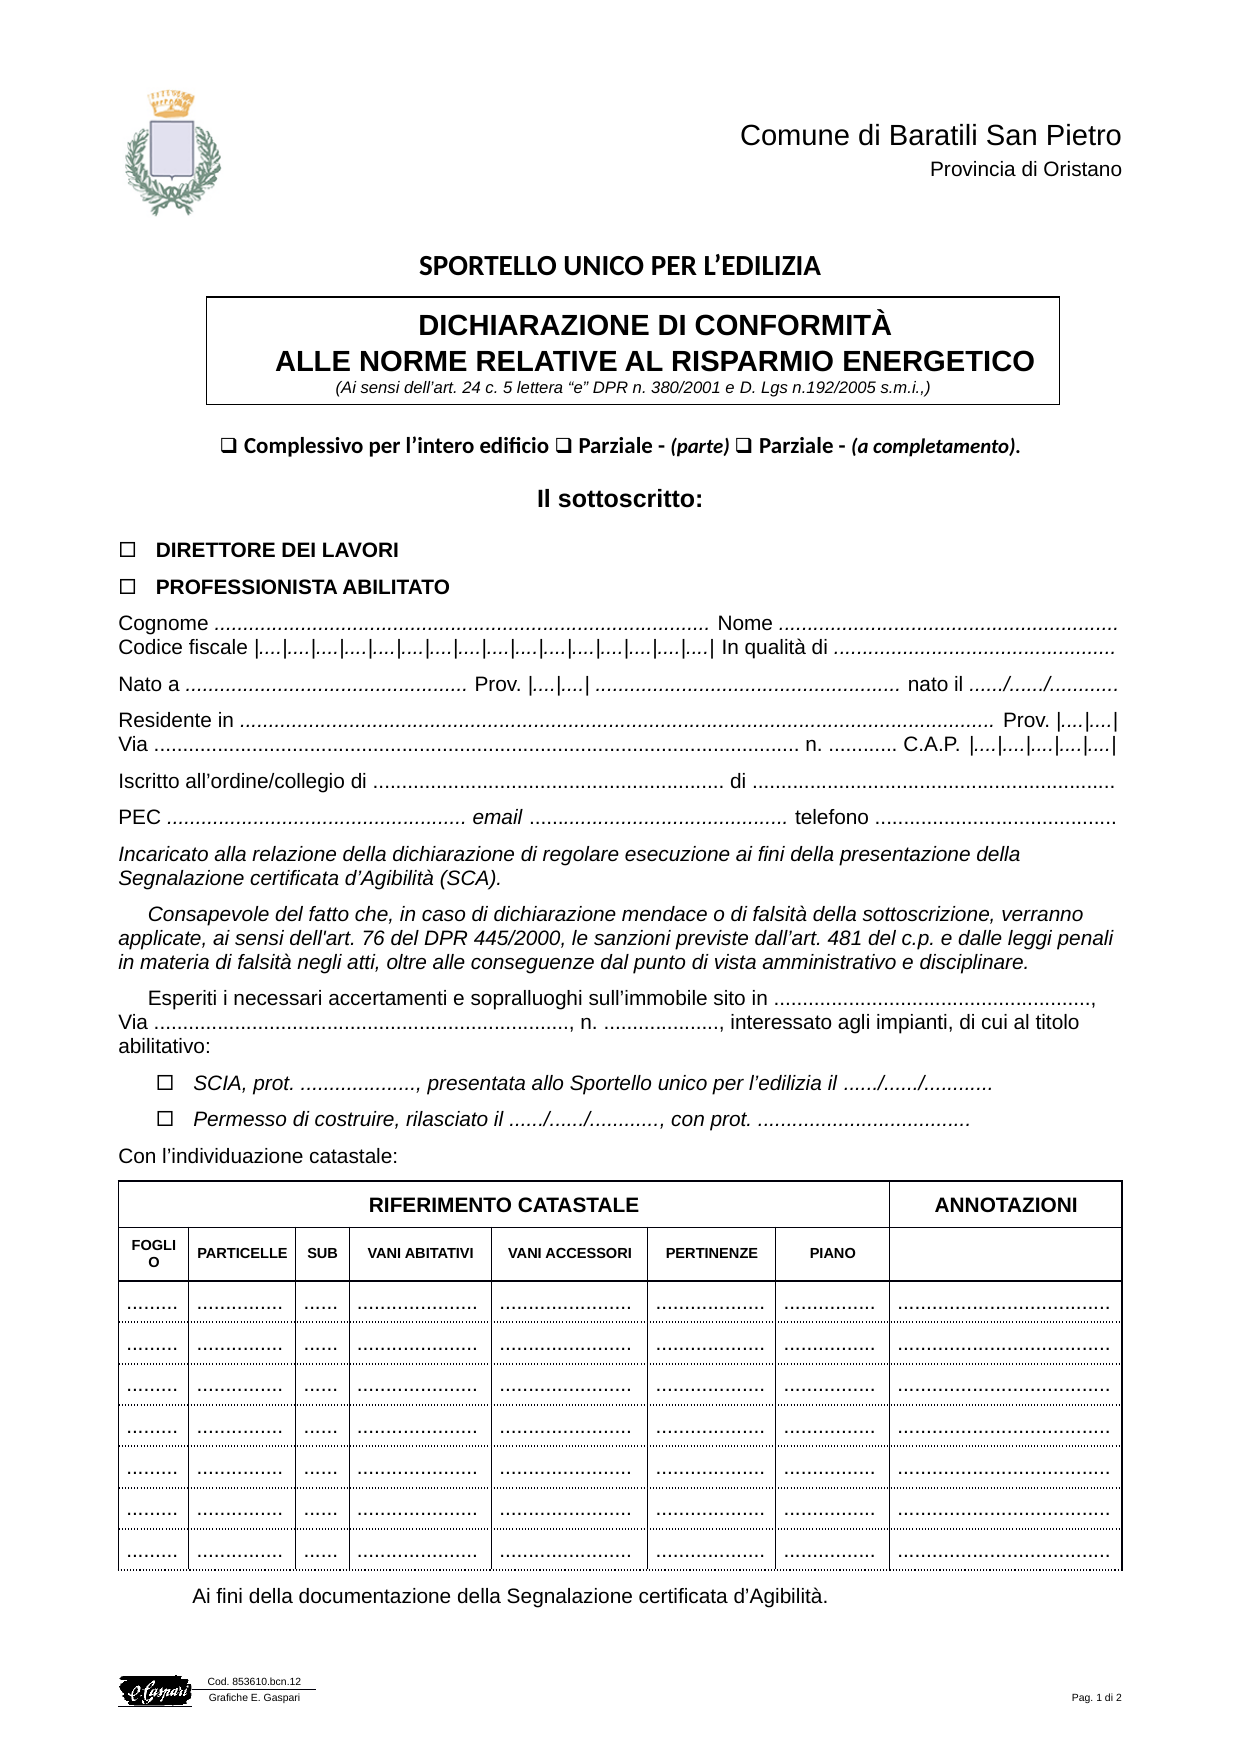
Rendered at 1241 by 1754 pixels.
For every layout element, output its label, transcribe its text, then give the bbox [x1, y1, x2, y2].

table_cell ................ [776, 1445, 889, 1487]
text Iscritto all’ordine/collegio di ............................................................. di ............................................................... [118, 768, 1122, 792]
table_cell FOGLIO [119, 1228, 188, 1280]
table_cell SUB [296, 1228, 349, 1280]
table_cell ..................................... [890, 1282, 1121, 1321]
table_cell ................... [648, 1487, 775, 1528]
picture [122, 87, 224, 219]
text Comune di Baratili San Pietro [224, 118, 1122, 152]
table_cell ................ [776, 1404, 889, 1445]
table_cell ......... [119, 1404, 188, 1445]
table_cell ..................... [350, 1528, 491, 1569]
table_header ANNOTAZIONI [890, 1182, 1121, 1227]
table_cell ......... [119, 1528, 188, 1569]
table_cell ...... [296, 1528, 349, 1569]
table_cell ............... [189, 1487, 295, 1528]
table_cell ...... [296, 1445, 349, 1487]
table_cell ................ [776, 1363, 889, 1404]
text Provincia di Oristano [224, 157, 1122, 181]
table_cell ..................................... [890, 1445, 1121, 1487]
table_cell ................... [648, 1528, 775, 1569]
table_cell ....................... [492, 1528, 647, 1569]
table_cell PIANO [776, 1228, 889, 1280]
table_cell ................... [648, 1445, 775, 1487]
table_cell ................ [776, 1487, 889, 1528]
table_cell ...... [296, 1282, 349, 1321]
table_cell ......... [119, 1321, 188, 1362]
table_cell ................... [648, 1363, 775, 1404]
table_cell ..................................... [890, 1404, 1121, 1445]
text Consapevole del fatto che, in caso di dichiarazione mendace o di falsità della sottoscrizione, verranno applicate, ai sensi dell'art. 76 del DPR 445/2000, le sanzioni previste dall’art. 481 del c.p. e dalle leggi penali in materia di falsità negli atti, oltre alle conseguenze dal punto di vista amministrativo e disciplinare. [118, 902, 1122, 974]
table_cell ............... [189, 1528, 295, 1569]
table_cell VANI ACCESSORI [492, 1228, 647, 1280]
table_cell ......... [119, 1487, 188, 1528]
table_cell ............... [189, 1363, 295, 1404]
table_cell ....................... [492, 1404, 647, 1445]
text Il sottoscritto: [118, 484, 1122, 513]
table_cell ............... [189, 1404, 295, 1445]
text  Complessivo per l’intero edificio  Parziale - (parte)  Parziale - (a completamento). [118, 431, 1122, 459]
table_cell ................... [648, 1282, 775, 1321]
table_cell ..................................... [890, 1487, 1121, 1528]
table_cell ......... [119, 1363, 188, 1404]
text Nato a ................................................. Prov. |....|....| ..................................................... nato il ....../....../............ [118, 672, 1122, 696]
text Ai fini della documentazione della Segnalazione certificata d’Agibilità. [118, 1584, 1122, 1608]
table_cell ..................... [350, 1321, 491, 1362]
picture [118, 1674, 192, 1706]
text Esperiti i necessari accertamenti e sopralluoghi sull’immobile sito in ......................................................., Via ........................................................................, n. ...................., interessato agli impianti, di cui al titolo abilitativo: [118, 986, 1122, 1058]
table_cell VANI ABITATIVI [350, 1228, 491, 1280]
table_cell ..................................... [890, 1363, 1121, 1404]
table_cell ...... [296, 1404, 349, 1445]
table_cell ..................... [350, 1487, 491, 1528]
text PEC .................................................... email ............................................. telefono .......................................... [118, 805, 1122, 829]
table_cell ....................... [492, 1282, 647, 1321]
table_cell ................ [776, 1282, 889, 1321]
table_cell ..................................... [890, 1528, 1121, 1569]
text Incaricato alla relazione della dichiarazione di regolare esecuzione ai fini della presentazione della Segnalazione certificata d’Agibilità (SCA). [118, 841, 1122, 889]
table_cell ................... [648, 1321, 775, 1362]
table_cell ................ [776, 1321, 889, 1362]
table_cell ....................... [492, 1445, 647, 1487]
table_cell ..................... [350, 1282, 491, 1321]
text Con l’individuazione catastale: [118, 1144, 1122, 1168]
text Residente in ................................................................................................................................... Prov. |....|....| Via ................................................................................................................ n. ............ C.A.P. |....|....|....|....|....| [118, 708, 1122, 756]
table_cell ................ [776, 1528, 889, 1569]
table_cell ............... [189, 1282, 295, 1321]
table_cell ..................... [350, 1404, 491, 1445]
table_cell ................... [648, 1404, 775, 1445]
table_cell ...... [296, 1363, 349, 1404]
table_cell PERTINENZE [648, 1228, 775, 1280]
table_cell ............... [189, 1321, 295, 1362]
text Cognome ...................................................................................... Nome ........................................................... Codice fiscale |....|....|....|....|....|....|....|....|....|....|....|....|....|....|....|....| In qualità di ................................................. [118, 611, 1122, 659]
list PROFESSIONISTA ABILITATO [118, 574, 1122, 599]
list SCIA, prot. ...................., presentata allo Sportello unico per l’edilizia il ....../....../............ [156, 1071, 1122, 1094]
table_cell ....................... [492, 1487, 647, 1528]
table_cell ..................... [350, 1363, 491, 1404]
table_cell ......... [119, 1445, 188, 1487]
subtitle SPORTELLO UNICO PER L’EDILIZIA [118, 247, 1122, 282]
table_cell ......... [119, 1282, 188, 1321]
table_cell ..................................... [890, 1321, 1121, 1362]
table_cell [890, 1228, 1121, 1280]
table_cell PARTICELLE [189, 1228, 295, 1280]
table_cell ..................... [350, 1445, 491, 1487]
table_cell ....................... [492, 1321, 647, 1362]
list Permesso di costruire, rilasciato il ....../....../............, con prot. ..................................... [156, 1107, 1122, 1131]
table_cell ...... [296, 1321, 349, 1362]
table_cell ....................... [492, 1363, 647, 1404]
table_cell ...... [296, 1487, 349, 1528]
list DIRETTORE DEI LAVORI [118, 538, 1122, 562]
table_header RIFERIMENTO CATASTALE [119, 1182, 889, 1227]
table_cell ............... [189, 1445, 295, 1487]
